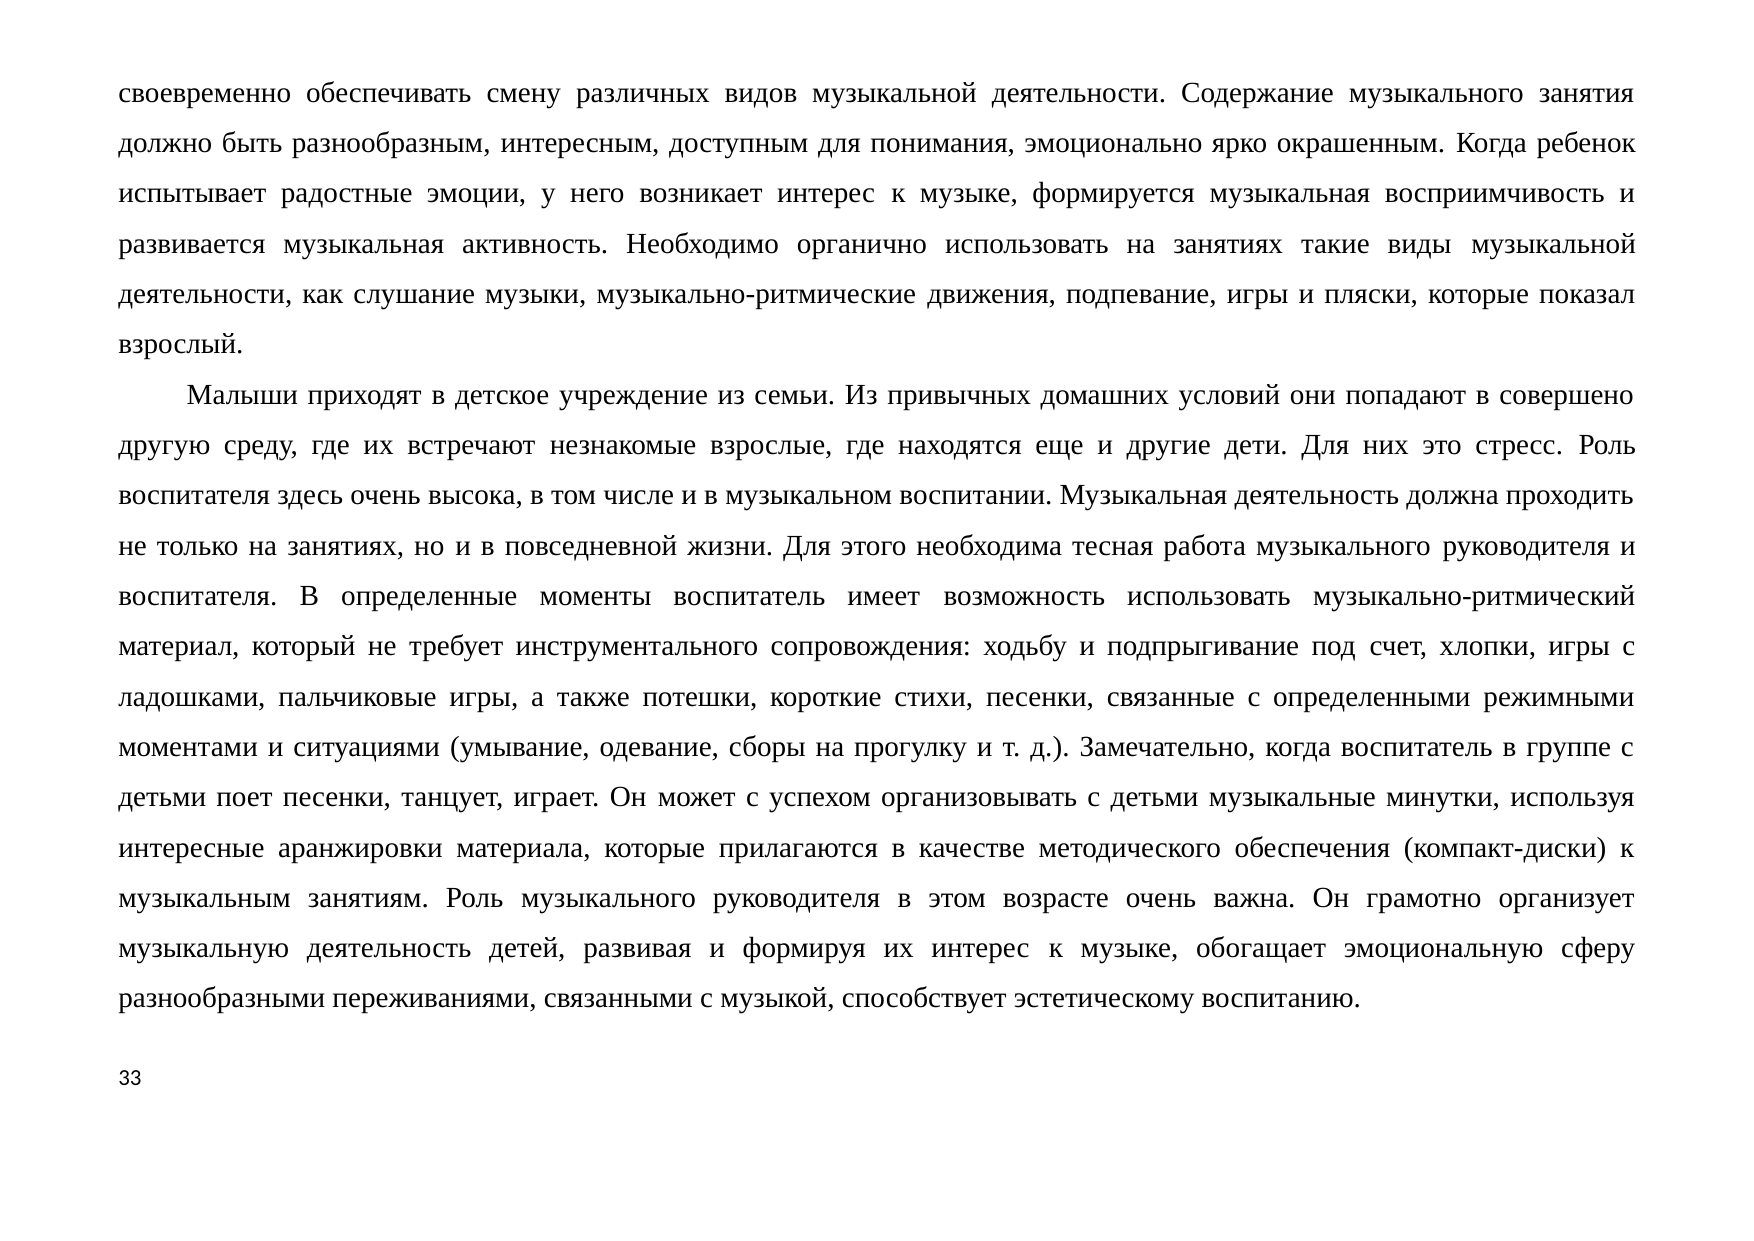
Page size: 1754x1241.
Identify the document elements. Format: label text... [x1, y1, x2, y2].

text Малыши приходят в детское учреждение из семьи. Из привычных домашних условий они попадают в совершено другую среду, где их встречают незнакомые взрослые, где находятся еще и другие дети. Для них это стресс. Роль воспитателя здесь очень высока, в том числе и в музыкальном воспитании. Музыкальная деятельность должна проходить не только на занятиях, но и в повседневной жизни. Для этого необходима тесная работа музыкального руководителя и воспитателя. В определенные моменты воспитатель имеет возможность использовать музыкально-ритмический материал, который не требует инструментального сопровождения: ходьбу и подпрыгивание под счет, хлопки, игры с ладошками, пальчиковые игры, а также потешки, короткие стихи, песенки, связанные с определенными режимными моментами и ситуациями (умывание, одевание, сборы на прогулку и т. д.). Замечательно, когда воспитатель в группе с детьми поет песенки, танцует, играет. Он может с успехом организовывать с детьми музыкальные минутки, используя интересные аранжировки материала, которые прилагаются в качестве методического обеспечения (компакт-диски) к музыкальным занятиям. Роль музыкального руководителя в этом возрасте очень важна. Он грамотно организует музыкальную деятельность детей, развивая и формируя их интерес к музыке, обогащает эмоциональную сферу разнообразными переживаниями, связанными с музыкой, способствует эстетическому воспитанию. [118, 377, 1636, 1014]
text своевременно обеспечивать смену различных видов музыкальной деятельности. Содержание музыкального занятия должно быть разнообразным, интересным, доступным для понимания, эмоционально ярко окрашенным. Когда ребенок испытывает радостные эмоции, у него возникает интерес к музыке, формируется музыкальная восприимчивость и развивается музыкальная активность. Необходимо органично использовать на занятиях такие виды музыкальной деятельности, как слушание музыки, музыкально-ритмические движения, подпевание, игры и пляски, которые показал взрослый. [118, 75, 1636, 360]
